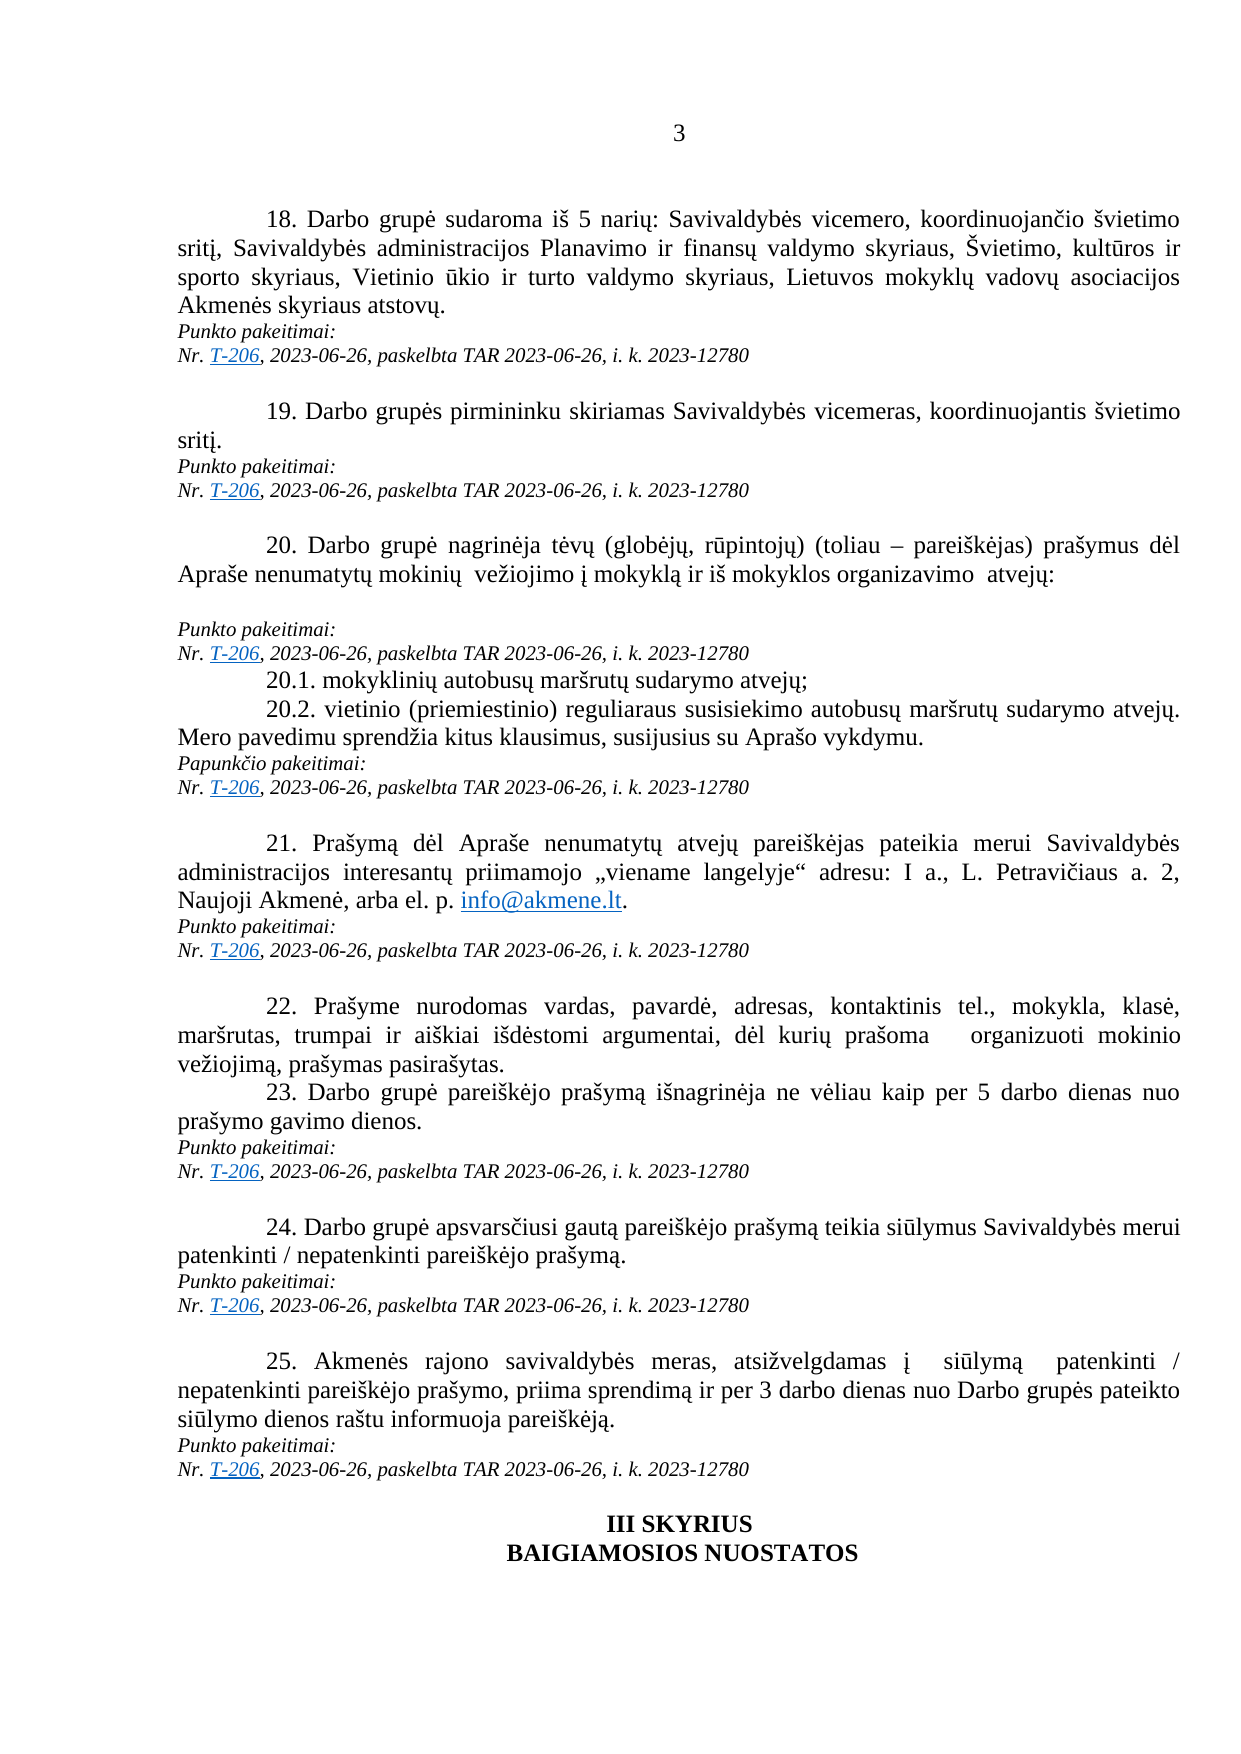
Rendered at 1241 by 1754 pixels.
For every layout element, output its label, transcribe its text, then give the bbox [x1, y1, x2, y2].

text Nr. T-206, 2023-06-26, paskelbta TAR 2023-06-26, i. k. 2023-12780 [177, 641, 1181, 665]
text Nr. T-206, 2023-06-26, paskelbta TAR 2023-06-26, i. k. 2023-12780 [177, 1457, 1181, 1481]
text Punkto pakeitimai: [177, 1135, 1181, 1159]
text 24. Darbo grupė apsvarsčiusi gautą pareiškėjo prašymą teikia siūlymus Savivaldybės merui patenkinti / nepatenkinti pareiškėjo prašymą. [177, 1212, 1181, 1269]
text Punkto pakeitimai: [177, 1432, 1181, 1457]
text Nr. T-206, 2023-06-26, paskelbta TAR 2023-06-26, i. k. 2023-12780 [177, 343, 1181, 367]
text BAIGIAMOSIOS NUOSTATOS [177, 1538, 1181, 1567]
text 19. Darbo grupės pirmininku skiriamas Savivaldybės vicemeras, koordinuojantis švietimo sritį. [177, 396, 1181, 454]
text Punkto pakeitimai: [177, 1269, 1181, 1293]
text Punkto pakeitimai: [177, 914, 1181, 938]
text Punkto pakeitimai: [177, 454, 1181, 478]
text Nr. T-206, 2023-06-26, paskelbta TAR 2023-06-26, i. k. 2023-12780 [177, 478, 1181, 502]
text 20.1. mokyklinių autobusų maršrutų sudarymo atvejų; [177, 665, 1181, 694]
text 20.2. vietinio (priemiestinio) reguliaraus susisiekimo autobusų maršrutų sudarymo atvejų. Mero pavedimu sprendžia kitus klausimus, susijusius su Aprašo vykdymu. [177, 694, 1181, 751]
text 18. Darbo grupė sudaroma iš 5 narių: Savivaldybės vicemero, koordinuojančio švietimo sritį, Savivaldybės administracijos Planavimo ir finansų valdymo skyriaus, Švietimo, kultūros ir sporto skyriaus, Vietinio ūkio ir turto valdymo skyriaus, Lietuvos mokyklų vadovų asociacijos Akmenės skyriaus atstovų. [177, 204, 1181, 319]
text III SKYRIUS [177, 1509, 1181, 1538]
text Punkto pakeitimai: [177, 319, 1181, 343]
text Papunkčio pakeitimai: [177, 751, 1181, 775]
text Nr. T-206, 2023-06-26, paskelbta TAR 2023-06-26, i. k. 2023-12780 [177, 775, 1181, 799]
text Nr. T-206, 2023-06-26, paskelbta TAR 2023-06-26, i. k. 2023-12780 [177, 938, 1181, 962]
text 20. Darbo grupė nagrinėja tėvų (globėjų, rūpintojų) (toliau – pareiškėjas) prašymus dėl Apraše nenumatytų mokinių vežiojimo į mokyklą ir iš mokyklos organizavimo atvejų: [177, 531, 1181, 588]
text 22. Prašyme nurodomas vardas, pavardė, adresas, kontaktinis tel., mokykla, klasė, maršrutas, trumpai ir aiškiai išdėstomi argumentai, dėl kurių prašoma organizuoti mokinio vežiojimą, prašymas pasirašytas. [177, 991, 1181, 1077]
text Punkto pakeitimai: [177, 617, 1181, 641]
text Nr. T-206, 2023-06-26, paskelbta TAR 2023-06-26, i. k. 2023-12780 [177, 1159, 1181, 1183]
text 25. Akmenės rajono savivaldybės meras, atsižvelgdamas į siūlymą patenkinti / nepatenkinti pareiškėjo prašymo, priima sprendimą ir per 3 darbo dienas nuo Darbo grupės pateikto siūlymo dienos raštu informuoja pareiškėją. [177, 1346, 1181, 1432]
text 21. Prašymą dėl Apraše nenumatytų atvejų pareiškėjas pateikia merui Savivaldybės administracijos interesantų priimamojo „viename langelyje“ adresu: I a., L. Petravičiaus a. 2, Naujoji Akmenė, arba el. p. info@akmene.lt. [177, 828, 1181, 914]
text Nr. T-206, 2023-06-26, paskelbta TAR 2023-06-26, i. k. 2023-12780 [177, 1293, 1181, 1317]
text 23. Darbo grupė pareiškėjo prašymą išnagrinėja ne vėliau kaip per 5 darbo dienas nuo prašymo gavimo dienos. [177, 1077, 1181, 1135]
